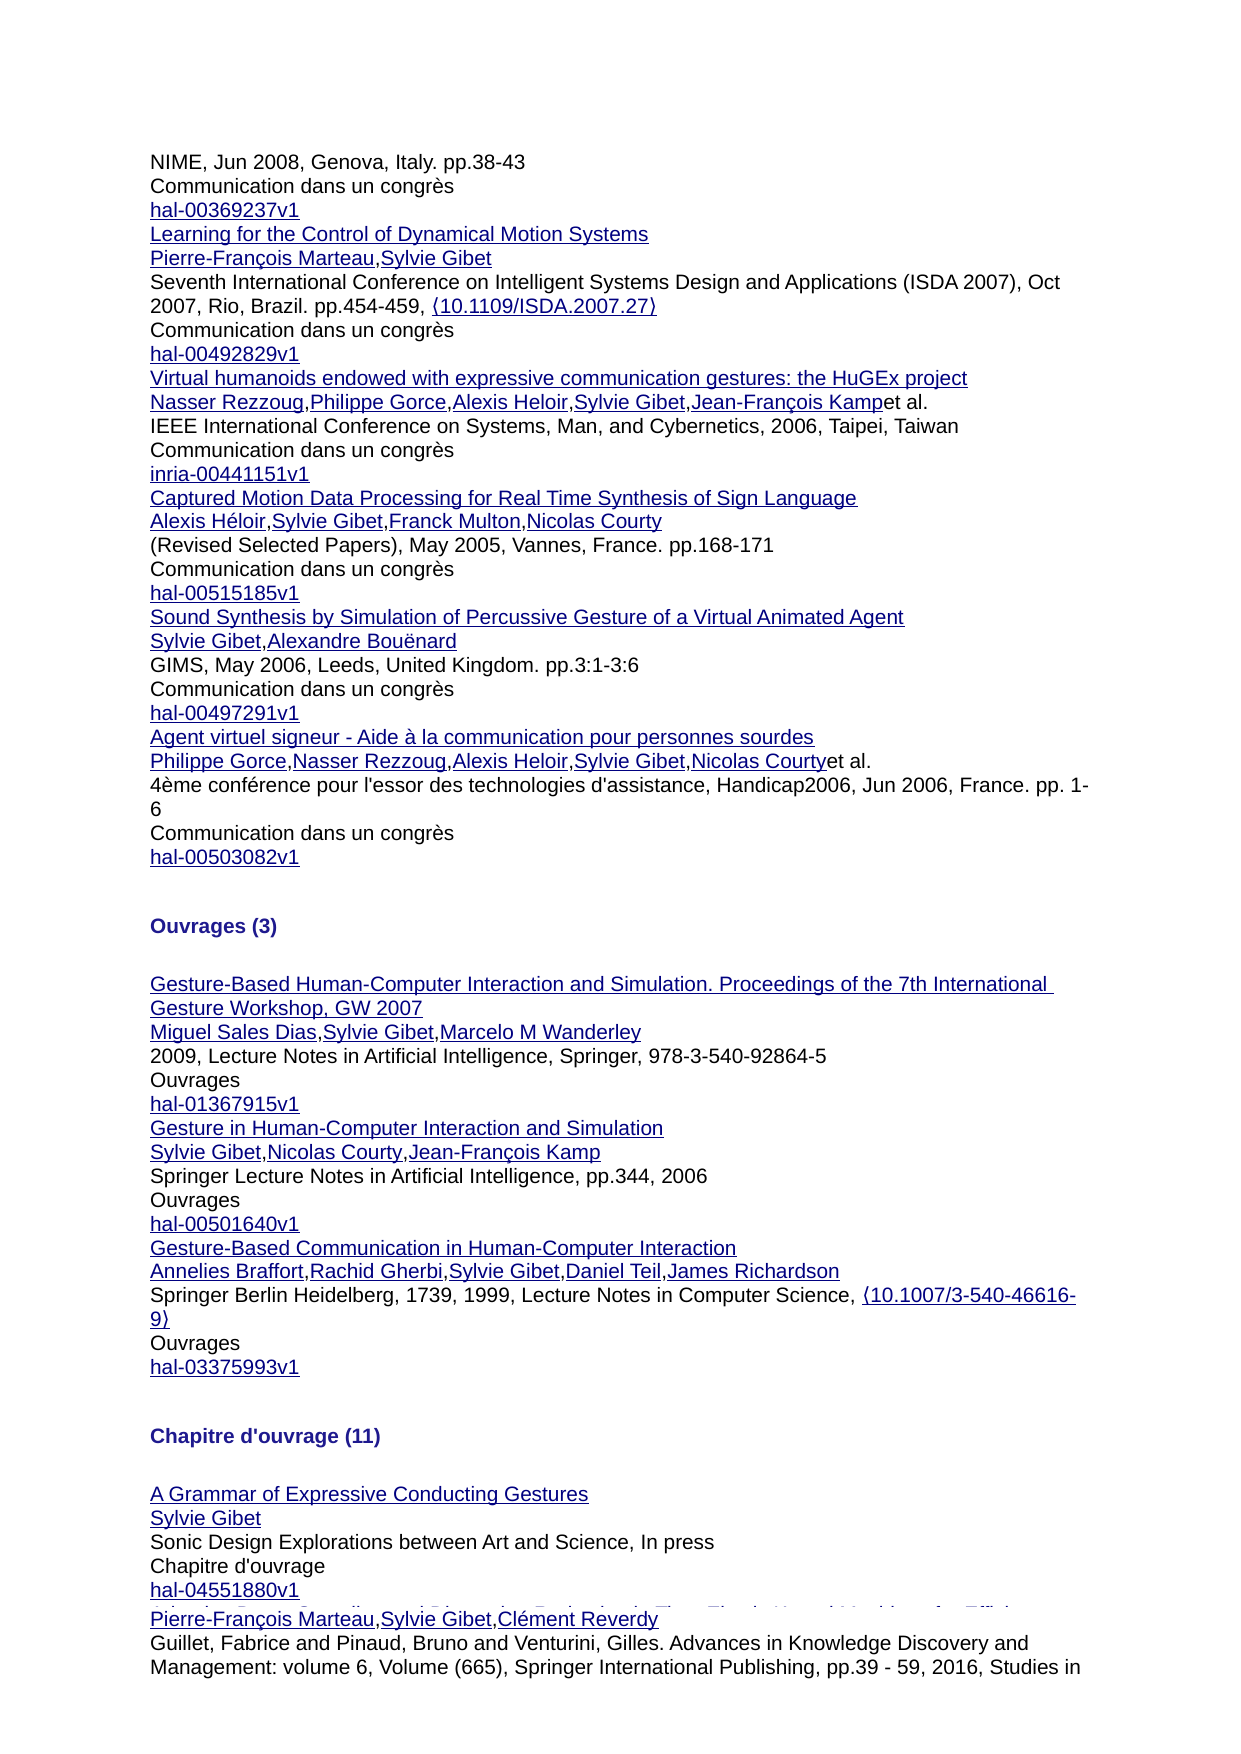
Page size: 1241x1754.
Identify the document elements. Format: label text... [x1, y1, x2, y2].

table_cell Virtual humanoids endowed with expressive communication gestures: the HuGEx project Nasser Rezzoug,Philippe Gorce,Alexis Heloir,Sylvie Gibet,Jean-François Kampet al. IEEE International Conference on Systems, Man, and Cybernetics, 2006, Taipei, Taiwan Communication dans un congrès inria-00441151v1 [150, 366, 1090, 485]
table_cell Agent virtuel signeur - Aide à la communication pour personnes sourdes Philippe Gorce,Nasser Rezzoug,Alexis Heloir,Sylvie Gibet,Nicolas Courtyet al. 4ème conférence pour l'essor des technologies d'assistance, Handicap2006, Jun 2006, France. pp. 1-6 Communication dans un congrès hal-00503082v1 [150, 725, 1090, 869]
table_cell NIME, Jun 2008, Genova, Italy. pp.38-43 Communication dans un congrès hal-00369237v1 [150, 150, 1090, 222]
table_cell Adaptive Down-Sampling and Dimension Reduction in Time Elastic Kernel Machines for Efficient Recognition of Isolated Gestures Pierre-François Marteau,Sylvie Gibet,Clément Reverdy Guillet, Fabrice and Pinaud, Bruno and Venturini, Gilles. Advances in Knowledge Discovery and Management: volume 6, Volume (665), Springer International Publishing, pp.39 - 59, 2016, Studies in Computational Intelligence, 978-3-319-45763-5. ⟨10.1007/978-3-319-45763-5_3⟩ Chapitre d'ouvrage hal-01401453v1 [150, 1602, 1090, 1679]
subtitle Ouvrages (3) [150, 913, 1090, 937]
table_cell Sound Synthesis by Simulation of Percussive Gesture of a Virtual Animated Agent Sylvie Gibet,Alexandre Bouënard GIMS, May 2006, Leeds, United Kingdom. pp.3:1-3:6 Communication dans un congrès hal-00497291v1 [150, 605, 1090, 725]
table_cell Captured Motion Data Processing for Real Time Synthesis of Sign Language Alexis Héloir,Sylvie Gibet,Franck Multon,Nicolas Courty (Revised Selected Papers), May 2005, Vannes, France. pp.168-171 Communication dans un congrès hal-00515185v1 [150, 485, 1090, 605]
table_header A Grammar of Expressive Conducting Gestures Sylvie Gibet Sonic Design Explorations between Art and Science, In press Chapitre d'ouvrage hal-04551880v1 [150, 1482, 1090, 1602]
table_cell Gesture in Human-Computer Interaction and Simulation Sylvie Gibet,Nicolas Courty,Jean-François Kamp Springer Lecture Notes in Artificial Intelligence, pp.344, 2006 Ouvrages hal-00501640v1 [150, 1116, 1090, 1235]
table_cell Gesture-Based Communication in Human-Computer Interaction Annelies Braffort,Rachid Gherbi,Sylvie Gibet,Daniel Teil,James Richardson Springer Berlin Heidelberg, 1739, 1999, Lecture Notes in Computer Science, ⟨10.1007/3-540-46616-9⟩ Ouvrages hal-03375993v1 [150, 1235, 1090, 1379]
table_header Gesture-Based Human-Computer Interaction and Simulation. Proceedings of the 7th International Gesture Workshop, GW 2007 Miguel Sales Dias,Sylvie Gibet,Marcelo M Wanderley 2009, Lecture Notes in Artificial Intelligence, Springer, 978-3-540-92864-5 Ouvrages hal-01367915v1 [150, 972, 1090, 1116]
table_cell Learning for the Control of Dynamical Motion Systems Pierre-François Marteau,Sylvie Gibet Seventh International Conference on Intelligent Systems Design and Applications (ISDA 2007), Oct 2007, Rio, Brazil. pp.454-459, ⟨10.1109/ISDA.2007.27⟩ Communication dans un congrès hal-00492829v1 [150, 222, 1090, 366]
subtitle Chapitre d'ouvrage (11) [150, 1424, 1090, 1448]
